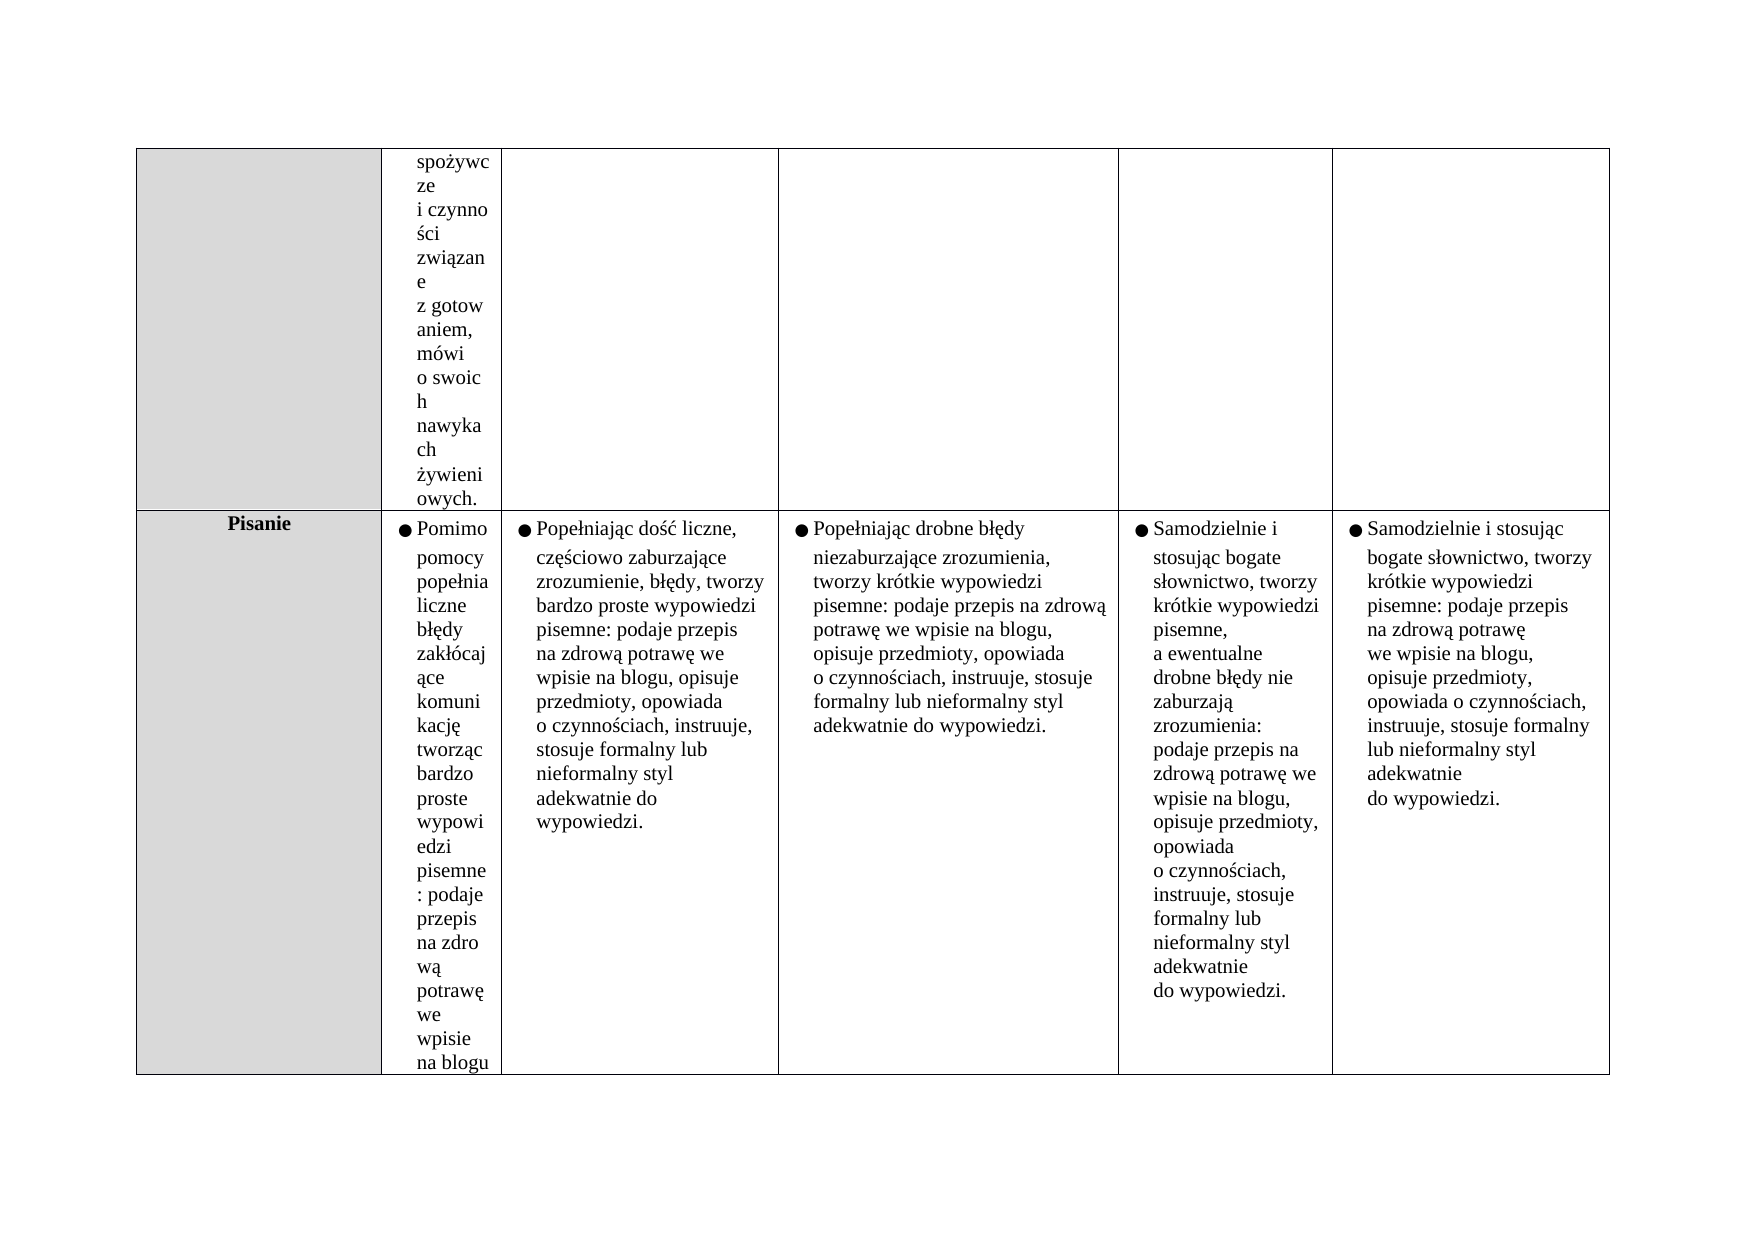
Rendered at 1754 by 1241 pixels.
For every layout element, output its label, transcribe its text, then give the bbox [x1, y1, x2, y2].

table_cell spożywcze i czynności związane z gotowaniem, mówi o swoich nawykach żywieniowych. [382, 149, 501, 509]
table_cell [779, 149, 1118, 509]
table_cell Samodzielnie i stosując bogate słownictwo, tworzy krótkie wypowiedzi pisemne: podaje przepis na zdrową potrawę we wpisie na blogu, opisuje przedmioty, opowiada o czynnościach, instruuje, stosuje formalny lub nieformalny styl adekwatnie do wypowiedzi. [1333, 511, 1609, 1074]
table_cell Samodzielnie i stosując bogate słownictwo, tworzy krótkie wypowiedzi pisemne, a ewentualne drobne błędy nie zaburzają zrozumienia: podaje przepis na zdrową potrawę we wpisie na blogu, opisuje przedmioty, opowiada o czynnościach, instruuje, stosuje formalny lub nieformalny styl adekwatnie do wypowiedzi. [1119, 511, 1332, 1074]
table_cell [137, 149, 381, 509]
table_cell Popełniając dość liczne, częściowo zaburzające zrozumienie, błędy, tworzy bardzo proste wypowiedzi pisemne: podaje przepis na zdrową potrawę we wpisie na blogu, opisuje przedmioty, opowiada o czynnościach, instruuje, stosuje formalny lub nieformalny styl adekwatnie do wypowiedzi. [502, 511, 778, 1074]
table_cell Pisanie [137, 511, 381, 1074]
table_cell [1333, 149, 1609, 509]
table_cell Popełniając drobne błędy niezaburzające zrozumienia, tworzy krótkie wypowiedzi pisemne: podaje przepis na zdrową potrawę we wpisie na blogu, opisuje przedmioty, opowiada o czynnościach, instruuje, stosuje formalny lub nieformalny styl adekwatnie do wypowiedzi. [779, 511, 1118, 1074]
table_cell Pomimo pomocy popełnia liczne błędy zakłócające komunikację tworząc bardzo proste wypowiedzi pisemne: podaje przepis na zdrową potrawę we wpisie na blogu [382, 511, 501, 1074]
table_cell [502, 149, 778, 509]
table_cell [1119, 149, 1332, 509]
